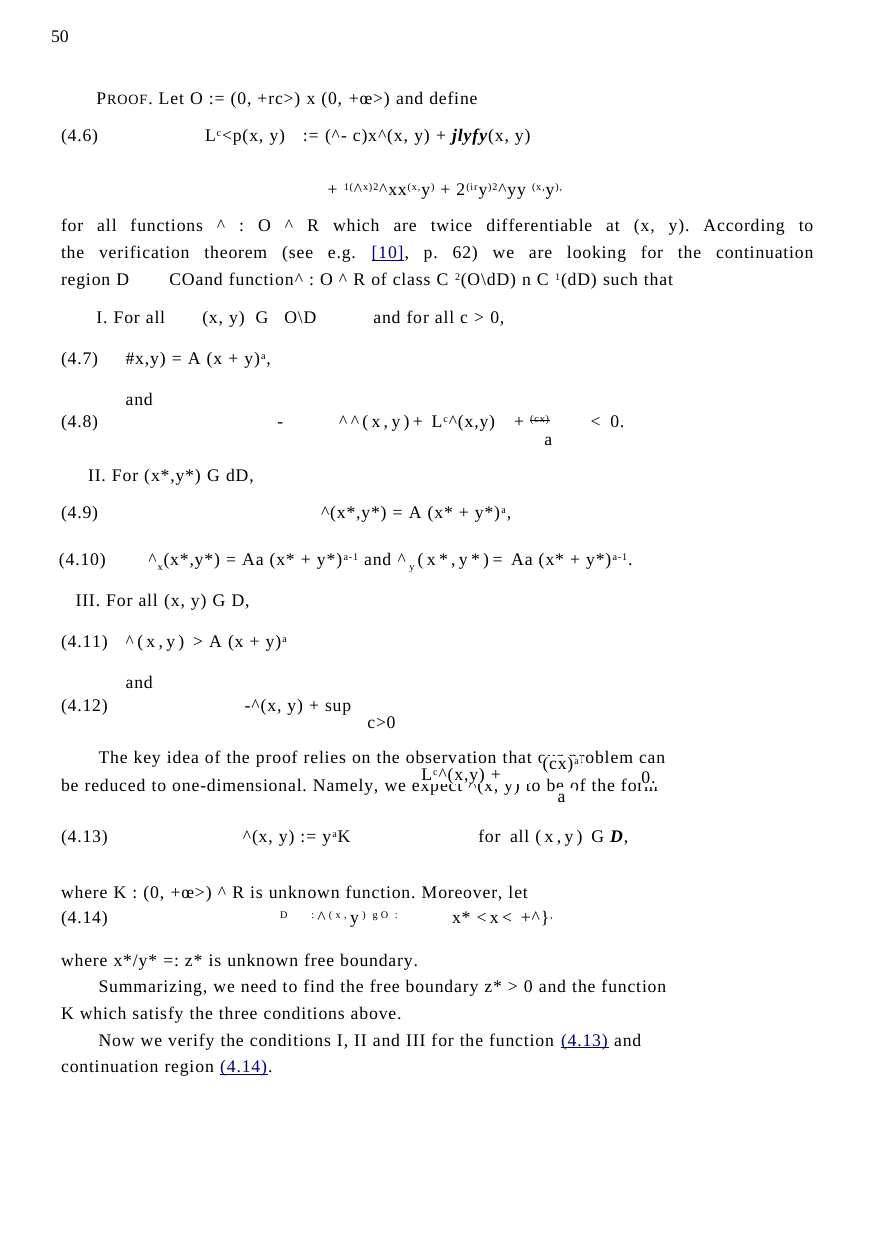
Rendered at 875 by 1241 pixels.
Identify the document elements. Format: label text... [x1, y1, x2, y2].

text a [544, 431, 826, 449]
text c>0 [367, 714, 826, 732]
list Lc<p(x, y) := (^ - c)x^(x, y) + jlyfy(x, y) [61, 127, 826, 144]
text where K : (0, +œ>) ^ R is unknown function. Moreover, let [61, 854, 825, 909]
text Lc^(x,y) + [421, 767, 529, 784]
text Summarizing, we need to find the free boundary z* > 0 and the function K which satisfy the three conditions above. [61, 972, 815, 1025]
text for all functions ^ : O ^ R which are twice differentiable at (x, y). According to the verification theorem (see e.g. [10], p. 62) we are looking for the continuation region D CO and function ^ : O ^ R of class C 2(O\dD) n C 1(dD) such that [61, 210, 815, 291]
text I. For all (x, y) G O\D and for all c > 0, [96, 291, 826, 332]
text Now we verify the conditions I, II and III for the function (4.13) and continuation region (4.14). [61, 1025, 815, 1078]
text II. For (x*,y*) G dD, [88, 467, 826, 485]
list ^(x*,y*) = A (x* + y*)a, [61, 505, 826, 522]
text and [125, 656, 534, 697]
text a [557, 788, 576, 806]
text The key idea of the proof relies on the observation that our problem can be reduced to one-dimensional. Namely, we expect ^(x, y) to be of the form [61, 742, 815, 796]
list ^(x, y) := yaK for all (x,y) G D, [61, 798, 825, 854]
list ^(x,y) > A (x + y)a [61, 615, 534, 656]
list - ^^(x,y)+ Lc^(x,y) + (cx) < 0. [61, 414, 826, 431]
list ^x(x*,y*) = Aa (x* + y*)a-1 and ^y(x*,y*)= Aa (x* + y*)a-1. III. For all (x, y) G D, [59, 533, 780, 615]
text 0. [641, 769, 662, 787]
text where x*/y* =: z* is unknown free boundary. [61, 945, 825, 972]
list - ^(x, y) + sup [61, 697, 393, 714]
list D :^(x,y) gO : x* <x< +^}, [61, 909, 825, 927]
text Proof. Let O := (0, +rc>) x (0, +œ>) and define [96, 90, 826, 108]
text 50 [51, 28, 72, 46]
list #x,y) = A (x + y)a, and [61, 332, 534, 414]
text (cx)a [542, 756, 581, 773]
text + 1(^x)2^xx(x,y) + 2(iry)2^yy (x,y), [327, 181, 826, 199]
